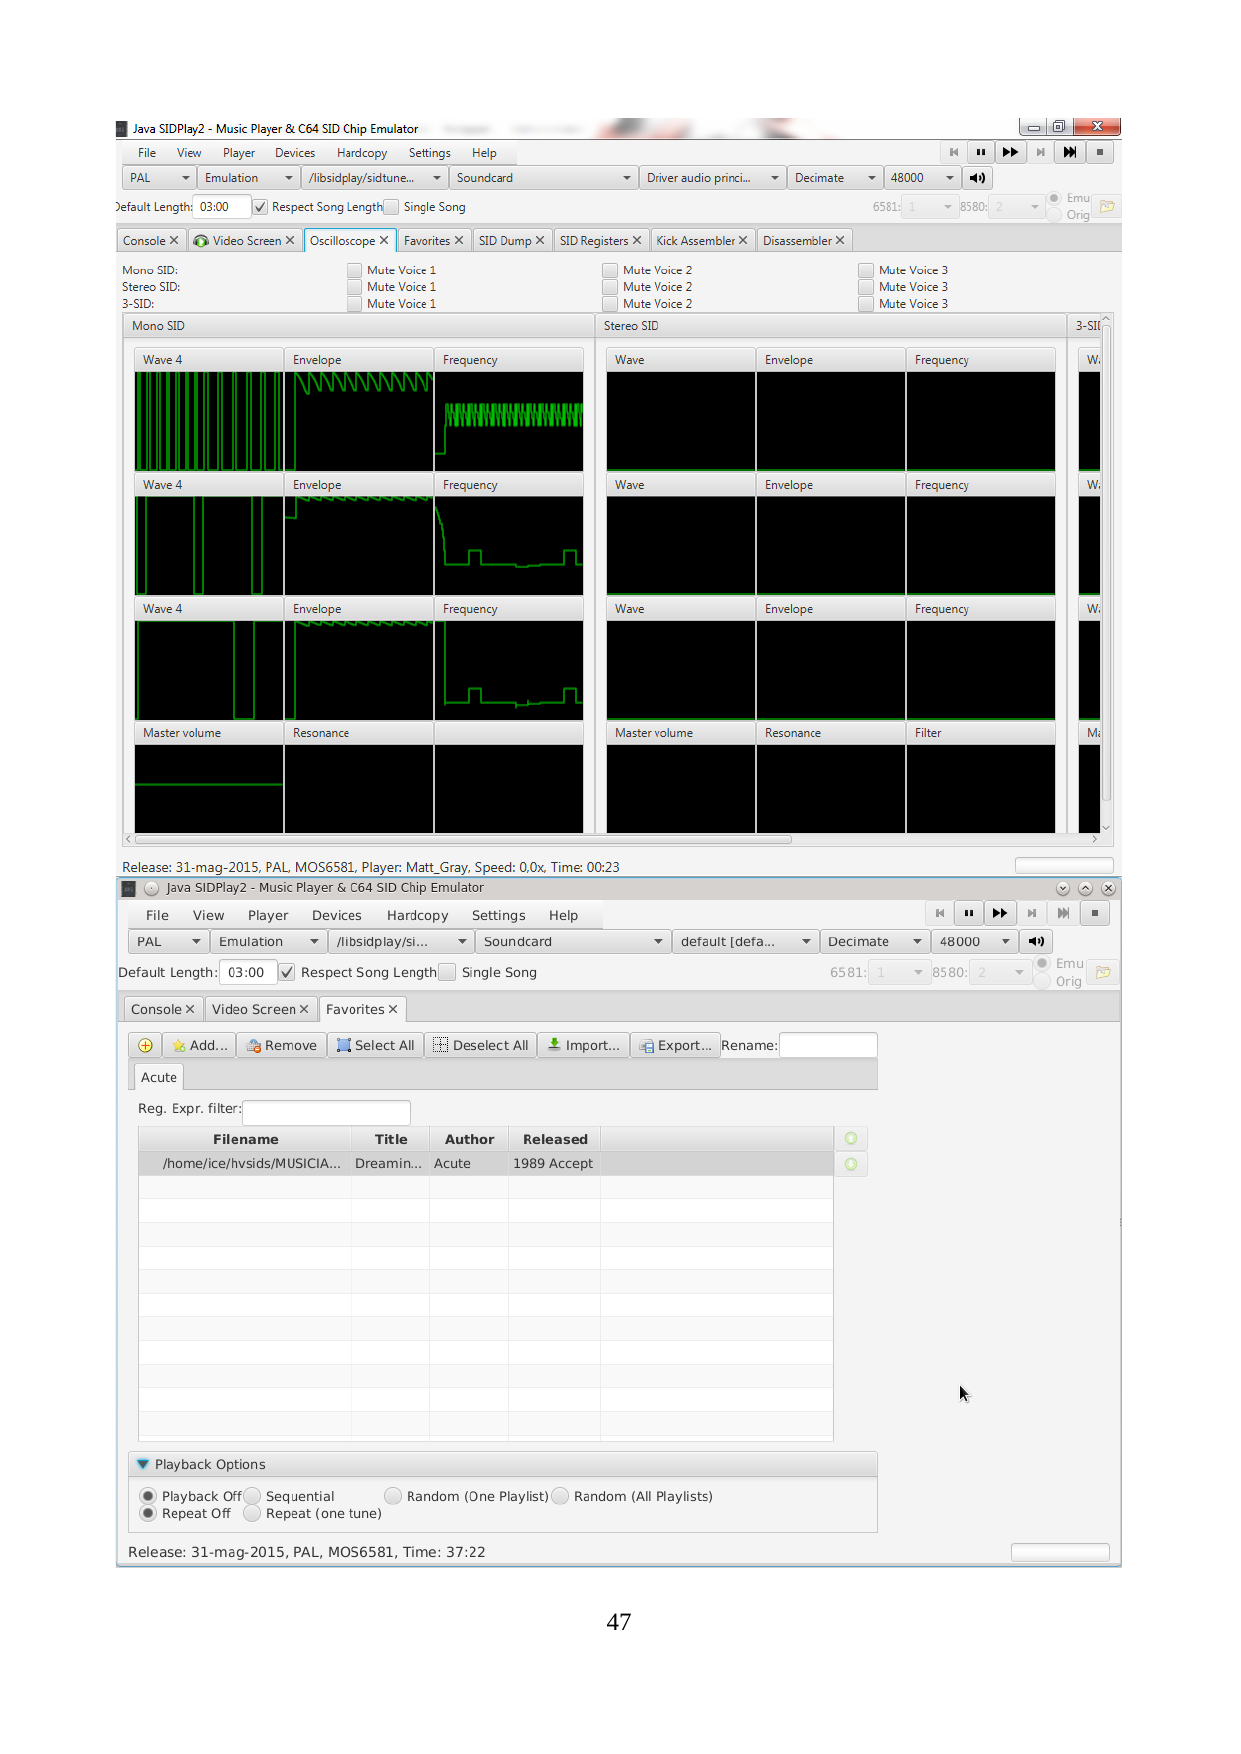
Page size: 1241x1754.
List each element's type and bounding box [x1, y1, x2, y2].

picture [115, 118, 1122, 1568]
